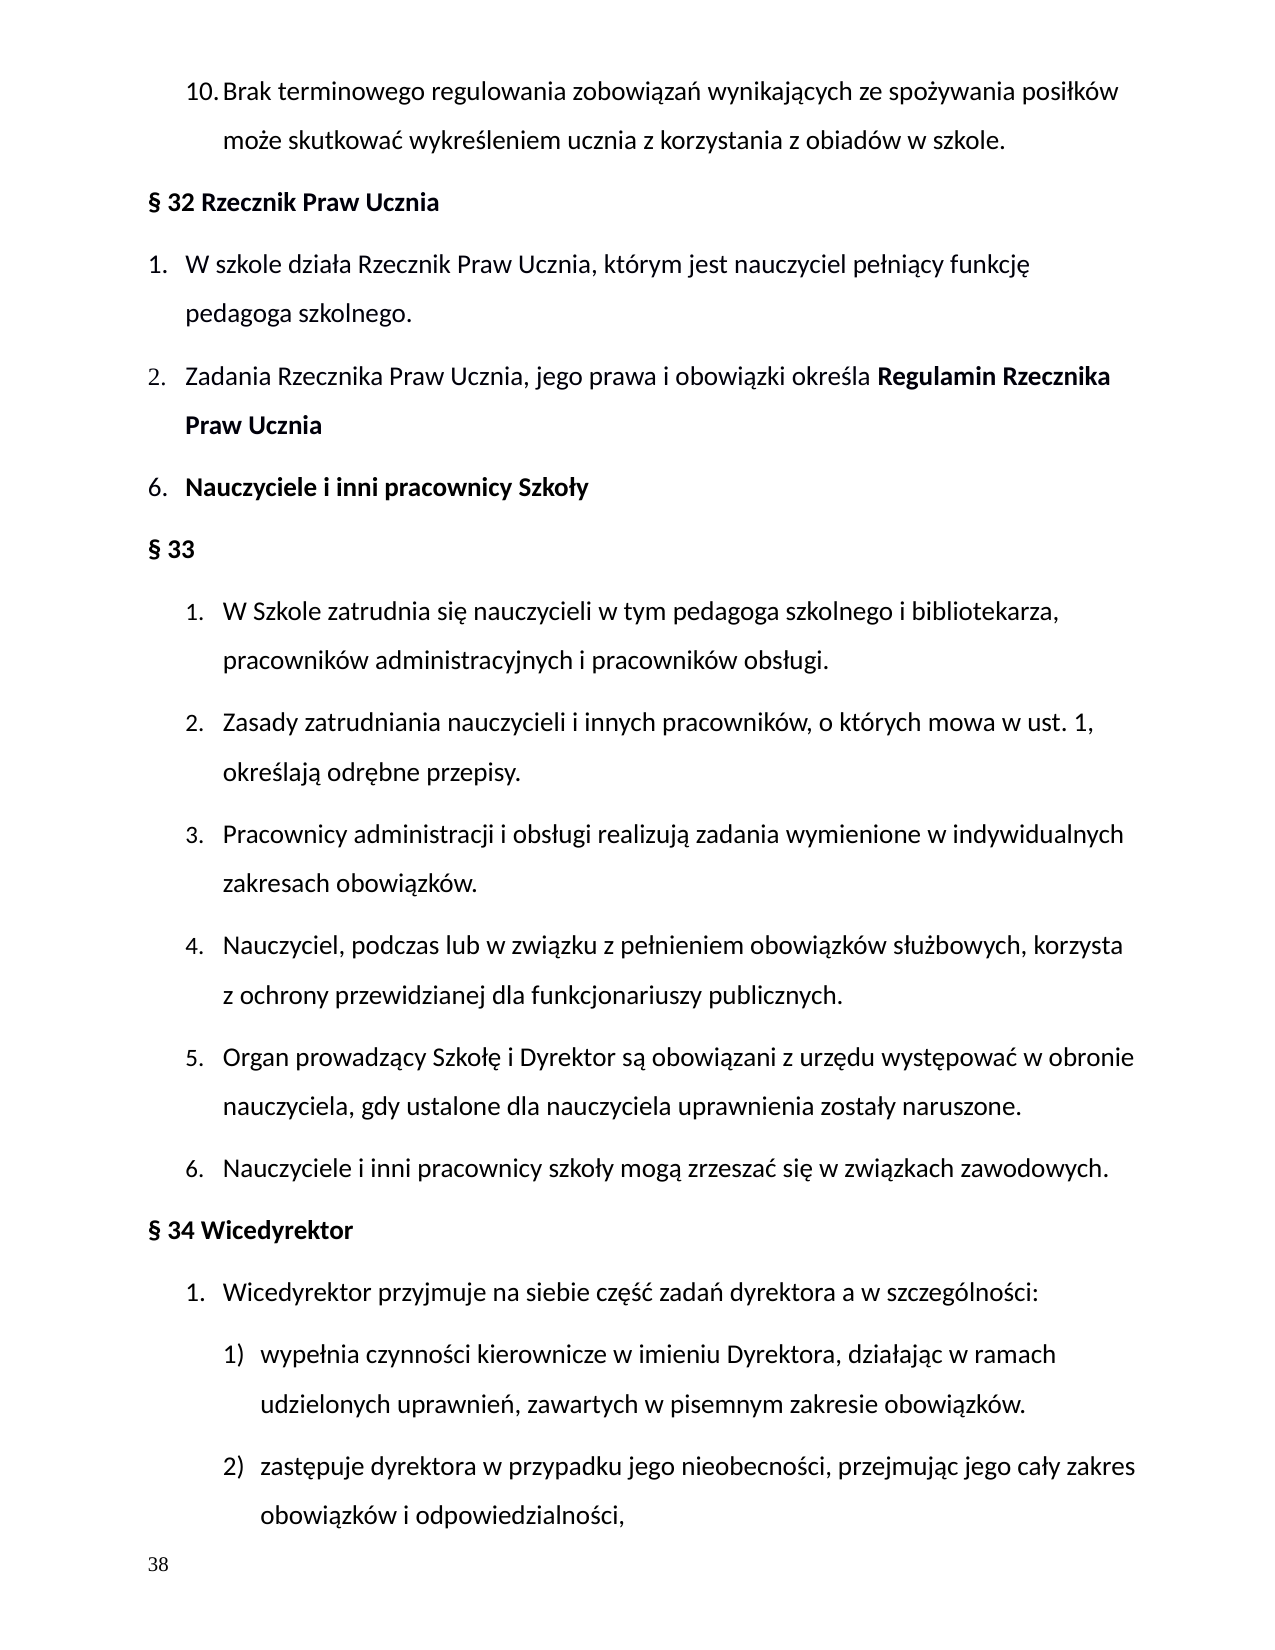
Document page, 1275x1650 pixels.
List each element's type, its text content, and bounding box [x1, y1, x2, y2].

text § 34 Wicedyrektor [148, 1213, 1137, 1246]
list Nauczyciel, podczas lub w związku z pełnieniem obowiązków służbowych, korzysta z ochrony przewidzianej dla funkcjonariuszy publicznych. [185, 928, 1137, 1011]
list Zasady zatrudniania nauczycieli i innych pracowników, o których mowa w ust. 1, określają odrębne przepisy. [185, 706, 1137, 788]
list Pracownicy administracji i obsługi realizują zadania wymienione w indywidualnych zakresach obowiązków. [185, 817, 1137, 899]
list wypełnia czynności kierownicze w imieniu Dyrektora, działając w ramach udzielonych uprawnień, zawartych w pisemnym zakresie obowiązków. [223, 1337, 1137, 1420]
list Nauczyciele i inni pracownicy Szkoły [148, 470, 1137, 503]
list Organ prowadzący Szkołę i Dyrektor są obowiązani z urzędu występować w obronie nauczyciela, gdy ustalone dla nauczyciela uprawnienia zostały naruszone. [185, 1040, 1137, 1122]
list W Szkole zatrudnia się nauczycieli w tym pedagoga szkolnego i bibliotekarza, pracowników administracyjnych i pracowników obsługi. [185, 594, 1137, 677]
list zastępuje dyrektora w przypadku jego nieobecności, przejmując jego cały zakres obowiązków i odpowiedzialności, [223, 1449, 1137, 1531]
text § 33 [148, 532, 1137, 565]
list Nauczyciele i inni pracownicy szkoły mogą zrzeszać się w związkach zawodowych. [185, 1151, 1137, 1184]
list Zadania Rzecznika Praw Ucznia, jego prawa i obowiązki określa Regulamin Rzecznika Praw Ucznia [148, 359, 1137, 441]
list Wicedyrektor przyjmuje na siebie część zadań dyrektora a w szczególności: [185, 1275, 1137, 1308]
text § 32 Rzecznik Praw Ucznia [148, 185, 1137, 218]
list Brak terminowego regulowania zobowiązań wynikających ze spożywania posiłków może skutkować wykreśleniem ucznia z korzystania z obiadów w szkole. [185, 74, 1137, 156]
list W szkole działa Rzecznik Praw Ucznia, którym jest nauczyciel pełniący funkcję pedagoga szkolnego. [148, 247, 1137, 330]
